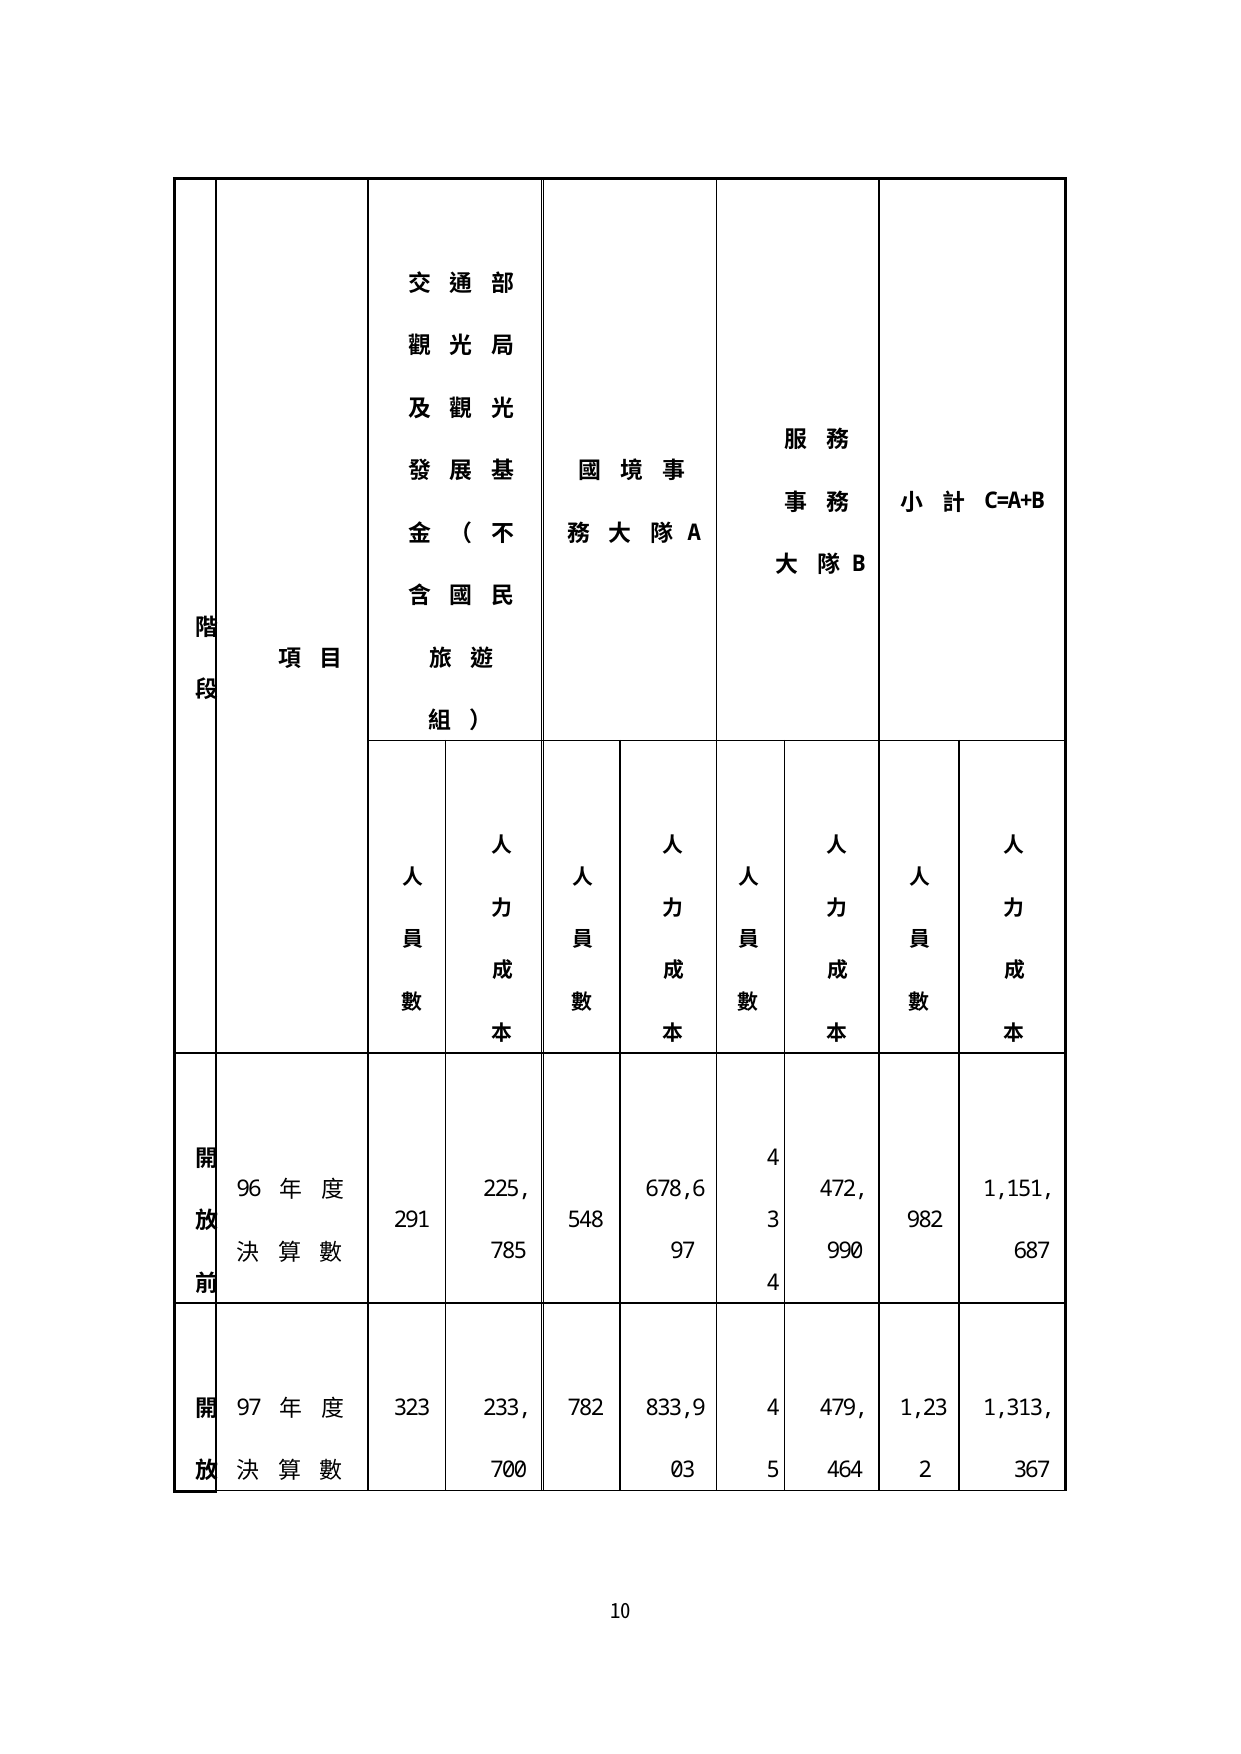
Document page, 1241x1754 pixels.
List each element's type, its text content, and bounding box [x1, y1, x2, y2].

table_cell 1,232 [880, 1304, 958, 1490]
table_header 交通部觀光局及觀光發展基金（不含國民旅遊組） [369, 180, 541, 740]
table_cell 人員數 [717, 741, 784, 1052]
table_cell 782 [544, 1304, 619, 1490]
table_cell 982 [880, 1054, 958, 1302]
table_cell 291 [369, 1054, 445, 1302]
table_cell 96年度決算數 [217, 1054, 367, 1302]
table_cell 833,903 [621, 1304, 716, 1490]
table_header 服務事務大隊B [717, 180, 878, 740]
table_cell 323 [369, 1304, 445, 1490]
table_header 小計C=A+B [880, 180, 1064, 740]
table_cell 開放陸客來臺觀光後 [176, 1304, 215, 1490]
table_cell 人員數 [544, 741, 619, 1052]
table_cell 548 [544, 1054, 619, 1302]
table_cell 678,697 [621, 1054, 716, 1302]
table_cell 人員數 [880, 741, 958, 1052]
table_cell 434 [717, 1054, 784, 1302]
table_cell 233,700 [446, 1304, 541, 1490]
table_cell 225,785 [446, 1054, 541, 1302]
table_cell 472,990 [785, 1054, 878, 1302]
table_cell 479,464 [785, 1304, 878, 1490]
table_cell 人力成本 [785, 741, 878, 1052]
table_cell 45 [717, 1304, 784, 1490]
table_cell 1,151,687 [960, 1054, 1064, 1302]
table_cell 開放前 [176, 1054, 215, 1302]
table_cell 人員數 [369, 741, 445, 1052]
table_cell 1,313,367 [960, 1304, 1064, 1490]
table_header 階段 [176, 180, 215, 1052]
table_cell 人力成本 [960, 741, 1064, 1052]
table_cell 97年度決算數 [217, 1304, 367, 1490]
table_header 項目 [217, 180, 367, 1052]
table_cell 人力成本 [621, 741, 716, 1052]
table_cell 人力成本 [446, 741, 541, 1052]
table_header 國境事務大隊A [544, 180, 716, 740]
